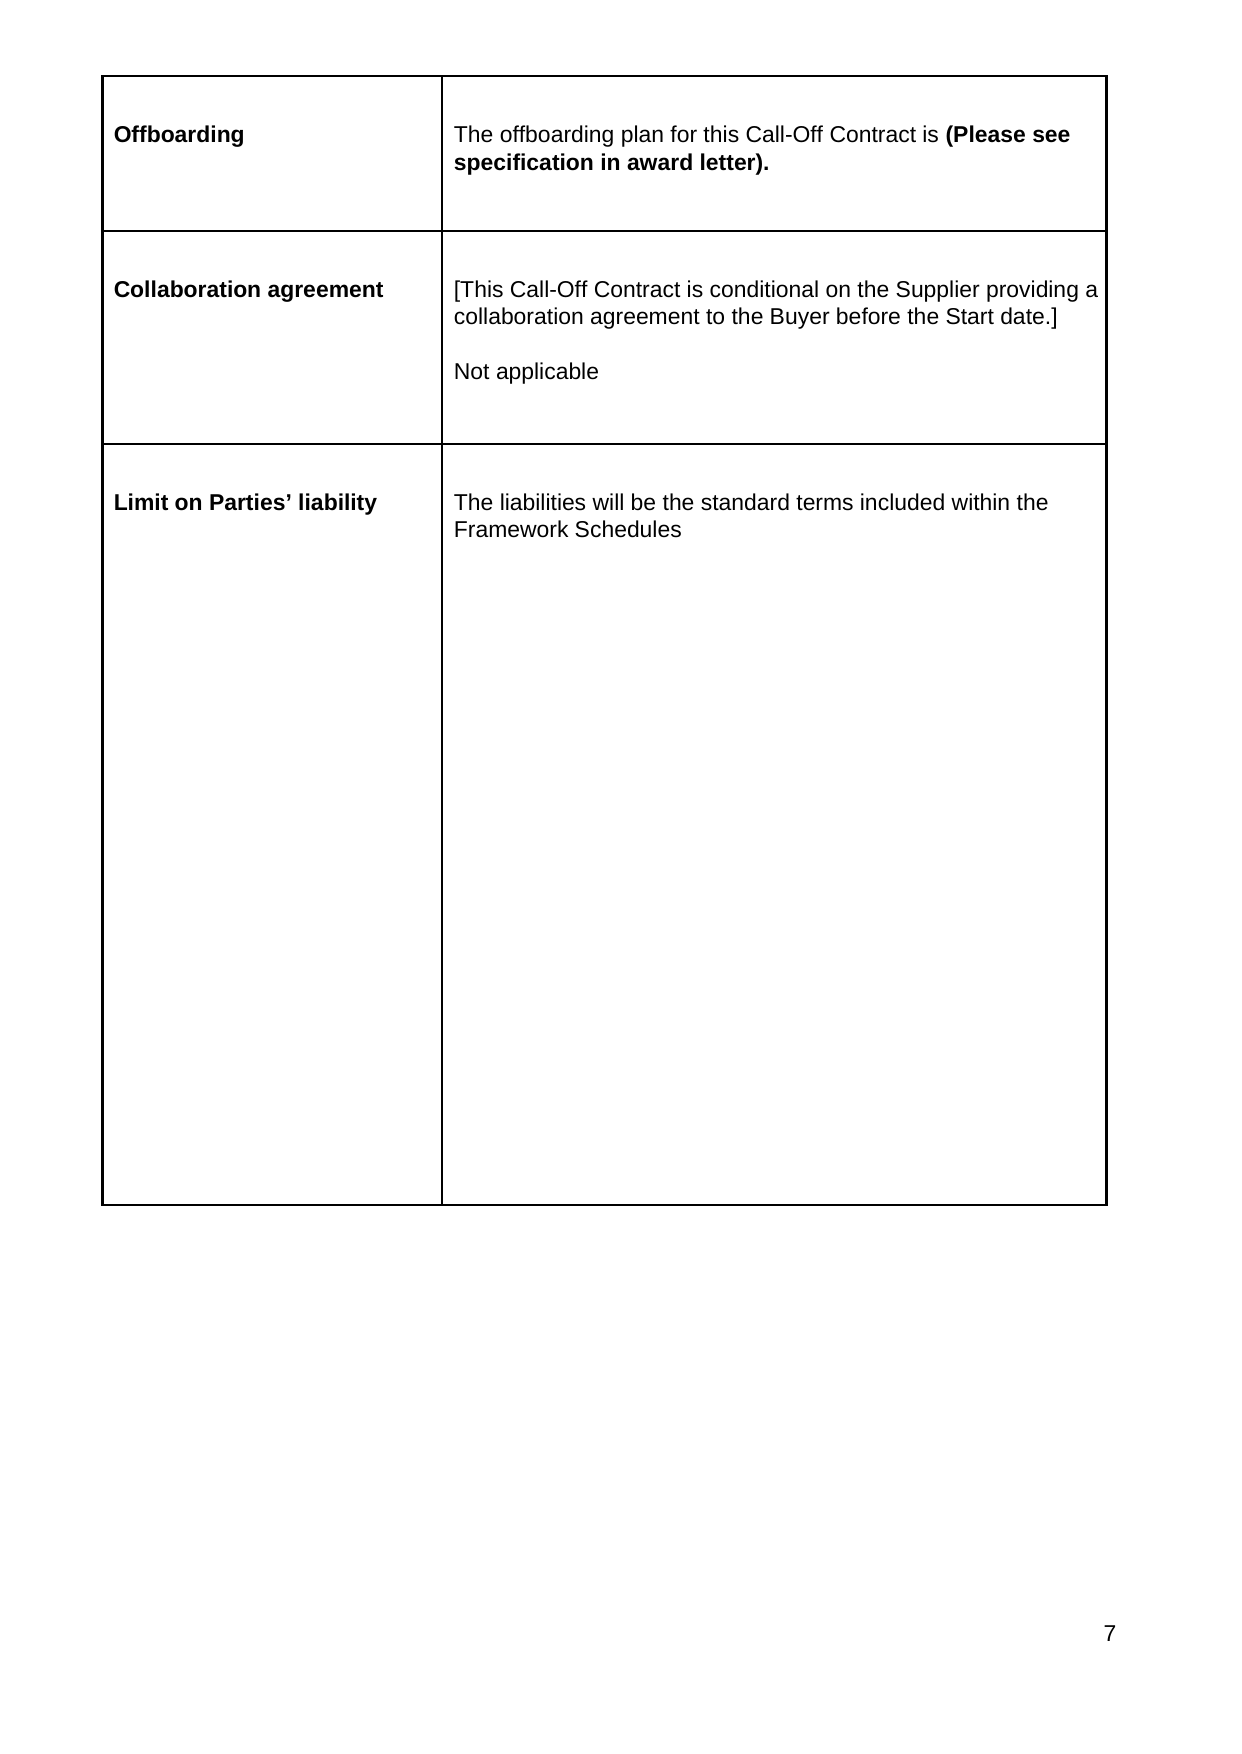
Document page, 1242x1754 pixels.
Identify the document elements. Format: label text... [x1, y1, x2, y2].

table_cell [This Call-Off Contract is conditional on the Supplier providing a collaboration agreement to the Buyer before the Start date.] Not applicable [443, 232, 1105, 443]
table_header The offboarding plan for this Call-Off Contract is (Please see specification in award letter). [443, 77, 1105, 229]
table_cell Limit on Parties’ liability [104, 445, 441, 1204]
table_cell Collaboration agreement [104, 232, 441, 443]
table_cell The liabilities will be the standard terms included within the Framework Schedules [443, 445, 1105, 1204]
table_header Offboarding [104, 77, 441, 229]
